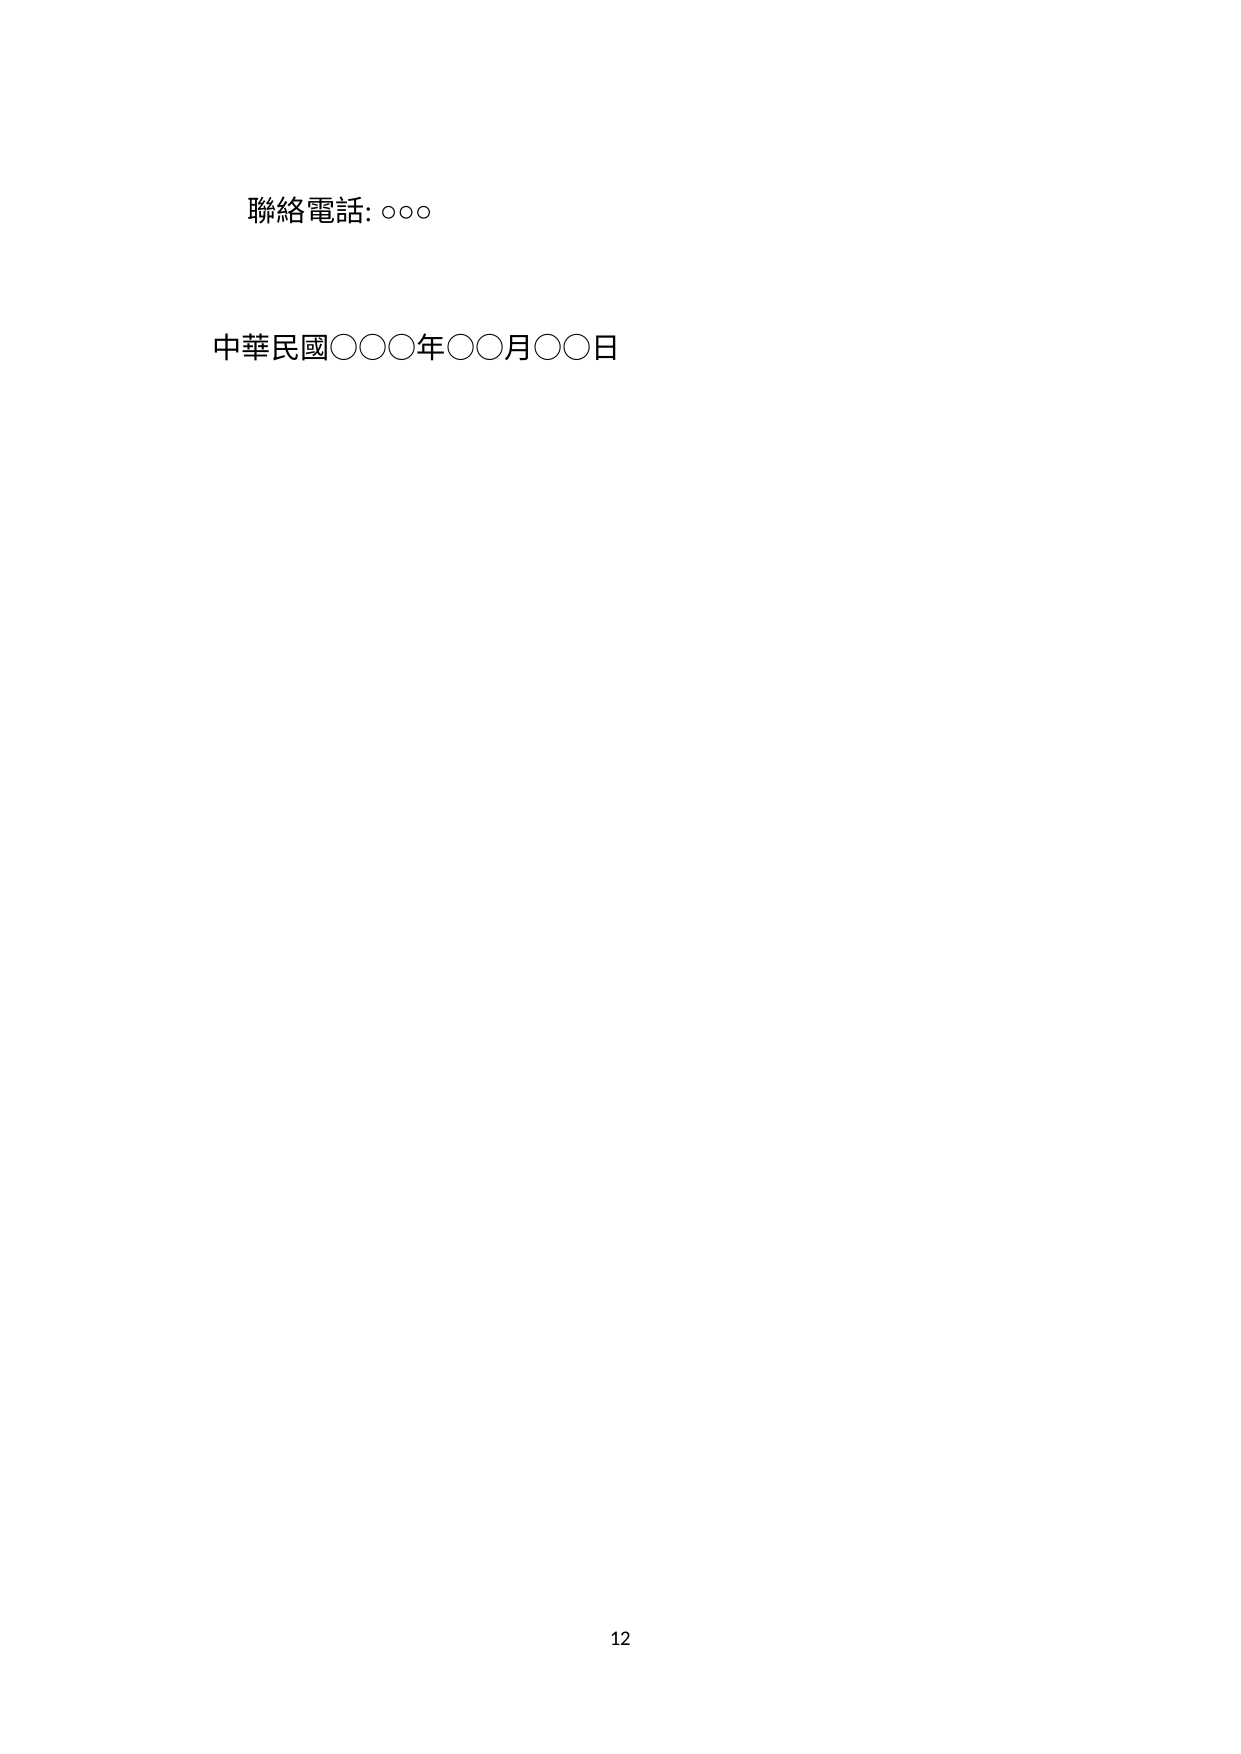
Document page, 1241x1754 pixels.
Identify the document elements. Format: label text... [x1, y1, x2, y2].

text 聯絡電話: ○○○ [186, 164, 1053, 239]
text 中華民國○○○年○○月○○日 [212, 302, 1028, 377]
